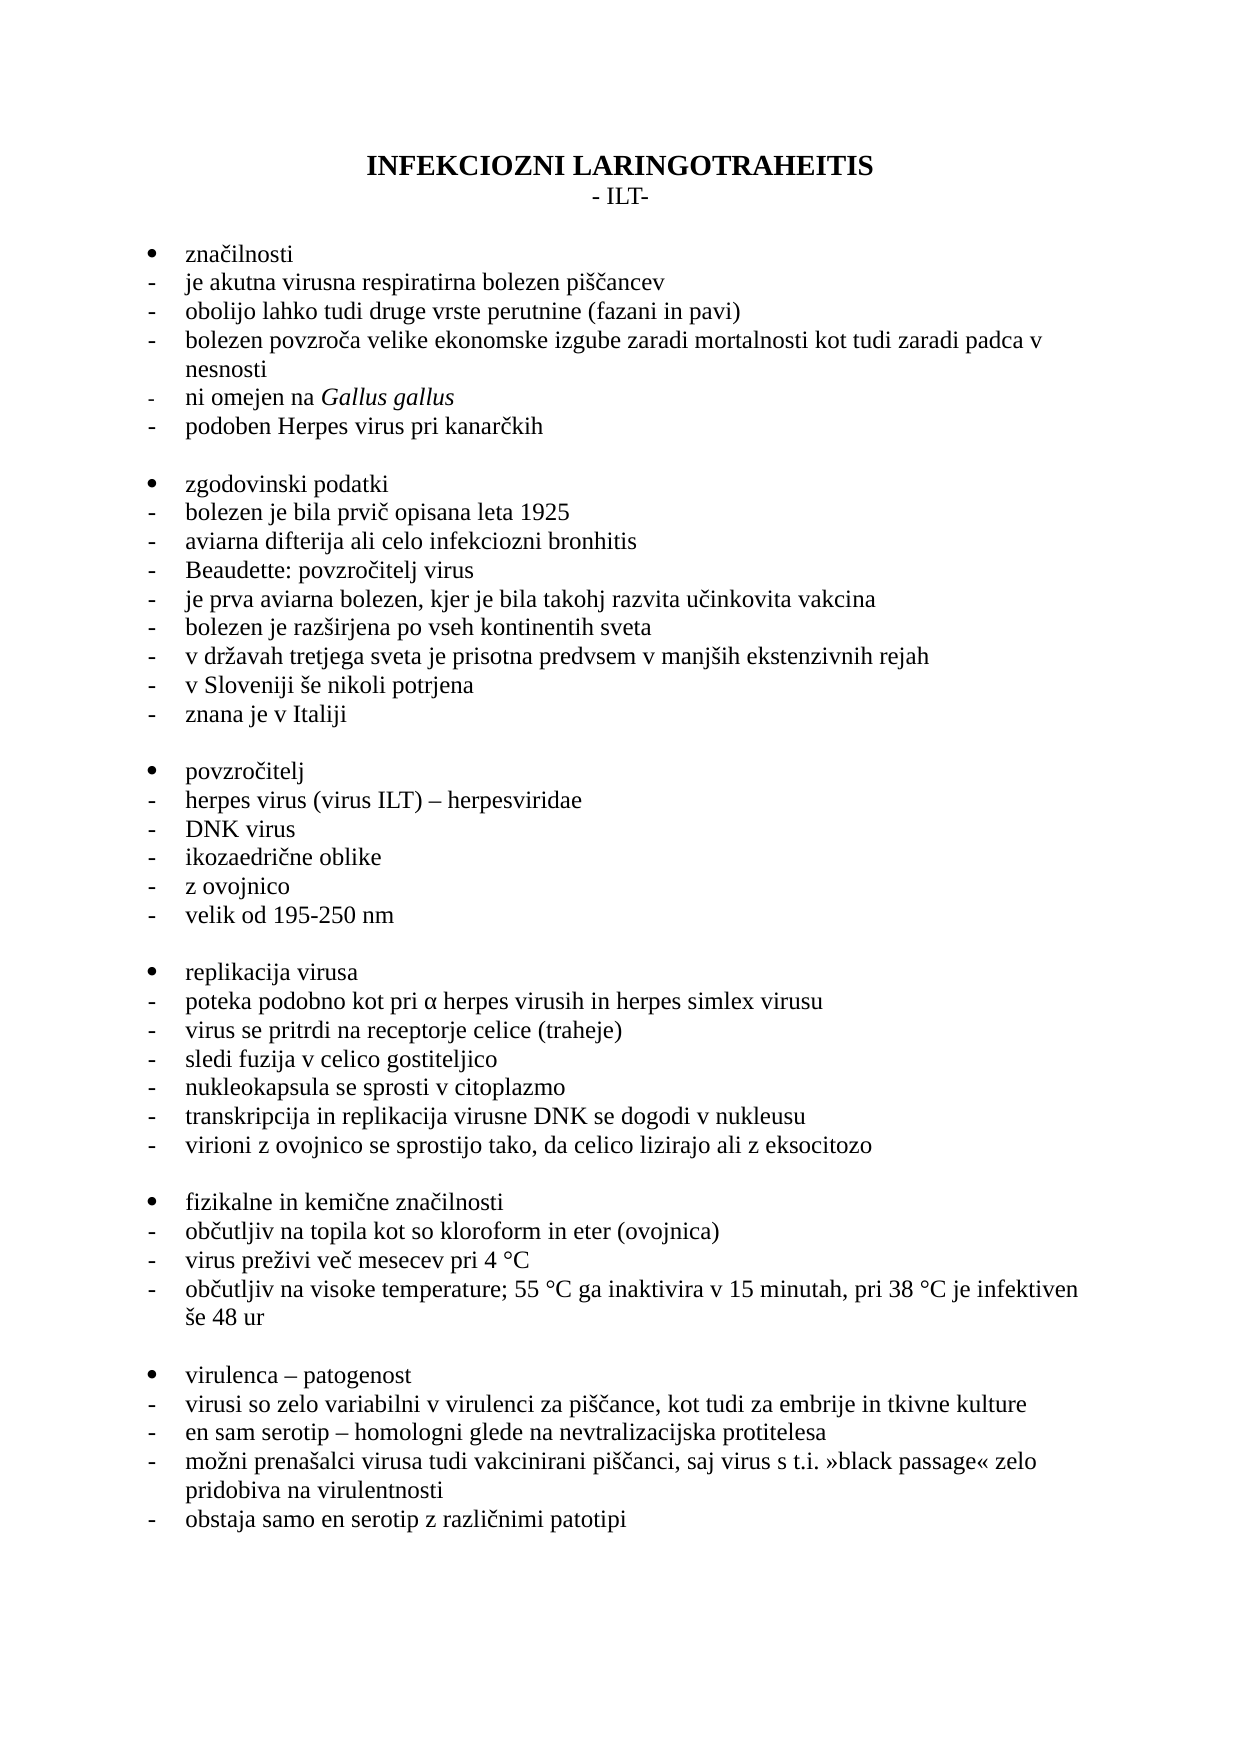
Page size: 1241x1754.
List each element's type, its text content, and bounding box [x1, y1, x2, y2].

list virusi so zelo variabilni v virulenci za piščance, kot tudi za embrije in tkivne kulture [148, 1389, 1093, 1417]
list zgodovinski podatki [148, 469, 1093, 497]
list podoben Herpes virus pri kanarčkih [148, 411, 1093, 440]
title INFEKCIOZNI LARINGOTRAHEITIS [148, 148, 1093, 181]
list virulenca – patogenost [148, 1360, 1093, 1389]
list znana je v Italiji [148, 699, 1093, 727]
list herpes virus (virus ILT) – herpesviridae [148, 785, 1093, 814]
list značilnosti [148, 239, 1093, 267]
list bolezen povzroča velike ekonomske izgube zaradi mortalnosti kot tudi zaradi padca v nesnosti [148, 325, 1093, 382]
list aviarna difterija ali celo infekciozni bronhitis [148, 526, 1093, 555]
list ni omejen na Gallus gallus [148, 382, 1093, 411]
list replikacija virusa [148, 957, 1093, 986]
list virus se pritrdi na receptorje celice (traheje) [148, 1015, 1093, 1044]
list virus preživi več mesecev pri 4 °C [148, 1245, 1093, 1274]
list obstaja samo en serotip z različnimi patotipi [148, 1504, 1093, 1532]
list poteka podobno kot pri α herpes virusih in herpes simlex virusu [148, 986, 1093, 1015]
list je akutna virusna respiratirna bolezen piščancev [148, 267, 1093, 296]
list fizikalne in kemične značilnosti [148, 1187, 1093, 1216]
list velik od 195-250 nm [148, 900, 1093, 929]
list ikozaedrične oblike [148, 842, 1093, 871]
list transkripcija in replikacija virusne DNK se dogodi v nukleusu [148, 1101, 1093, 1130]
list bolezen je bila prvič opisana leta 1925 [148, 497, 1093, 526]
list nukleokapsula se sprosti v citoplazmo [148, 1072, 1093, 1101]
list obolijo lahko tudi druge vrste perutnine (fazani in pavi) [148, 296, 1093, 325]
list je prva aviarna bolezen, kjer je bila takohj razvita učinkovita vakcina [148, 584, 1093, 612]
list Beaudette: povzročitelj virus [148, 555, 1093, 584]
list v državah tretjega sveta je prisotna predvsem v manjših ekstenzivnih rejah [148, 641, 1093, 670]
list povzročitelj [148, 756, 1093, 785]
list občutljiv na visoke temperature; 55 °C ga inaktivira v 15 minutah, pri 38 °C je infektiven še 48 ur [148, 1274, 1093, 1331]
list možni prenašalci virusa tudi vakcinirani piščanci, saj virus s t.i. »black passage« zelo pridobiva na virulentnosti [148, 1446, 1093, 1504]
list z ovojnico [148, 871, 1093, 900]
list sledi fuzija v celico gostiteljico [148, 1044, 1093, 1072]
list bolezen je razširjena po vseh kontinentih sveta [148, 612, 1093, 641]
list občutljiv na topila kot so kloroform in eter (ovojnica) [148, 1216, 1093, 1245]
list virioni z ovojnico se sprostijo tako, da celico lizirajo ali z eksocitozo [148, 1130, 1093, 1159]
list en sam serotip – homologni glede na nevtralizacijska protitelesa [148, 1417, 1093, 1446]
list v Sloveniji še nikoli potrjena [148, 670, 1093, 699]
list DNK virus [148, 814, 1093, 842]
text - ILT- [148, 181, 1093, 210]
